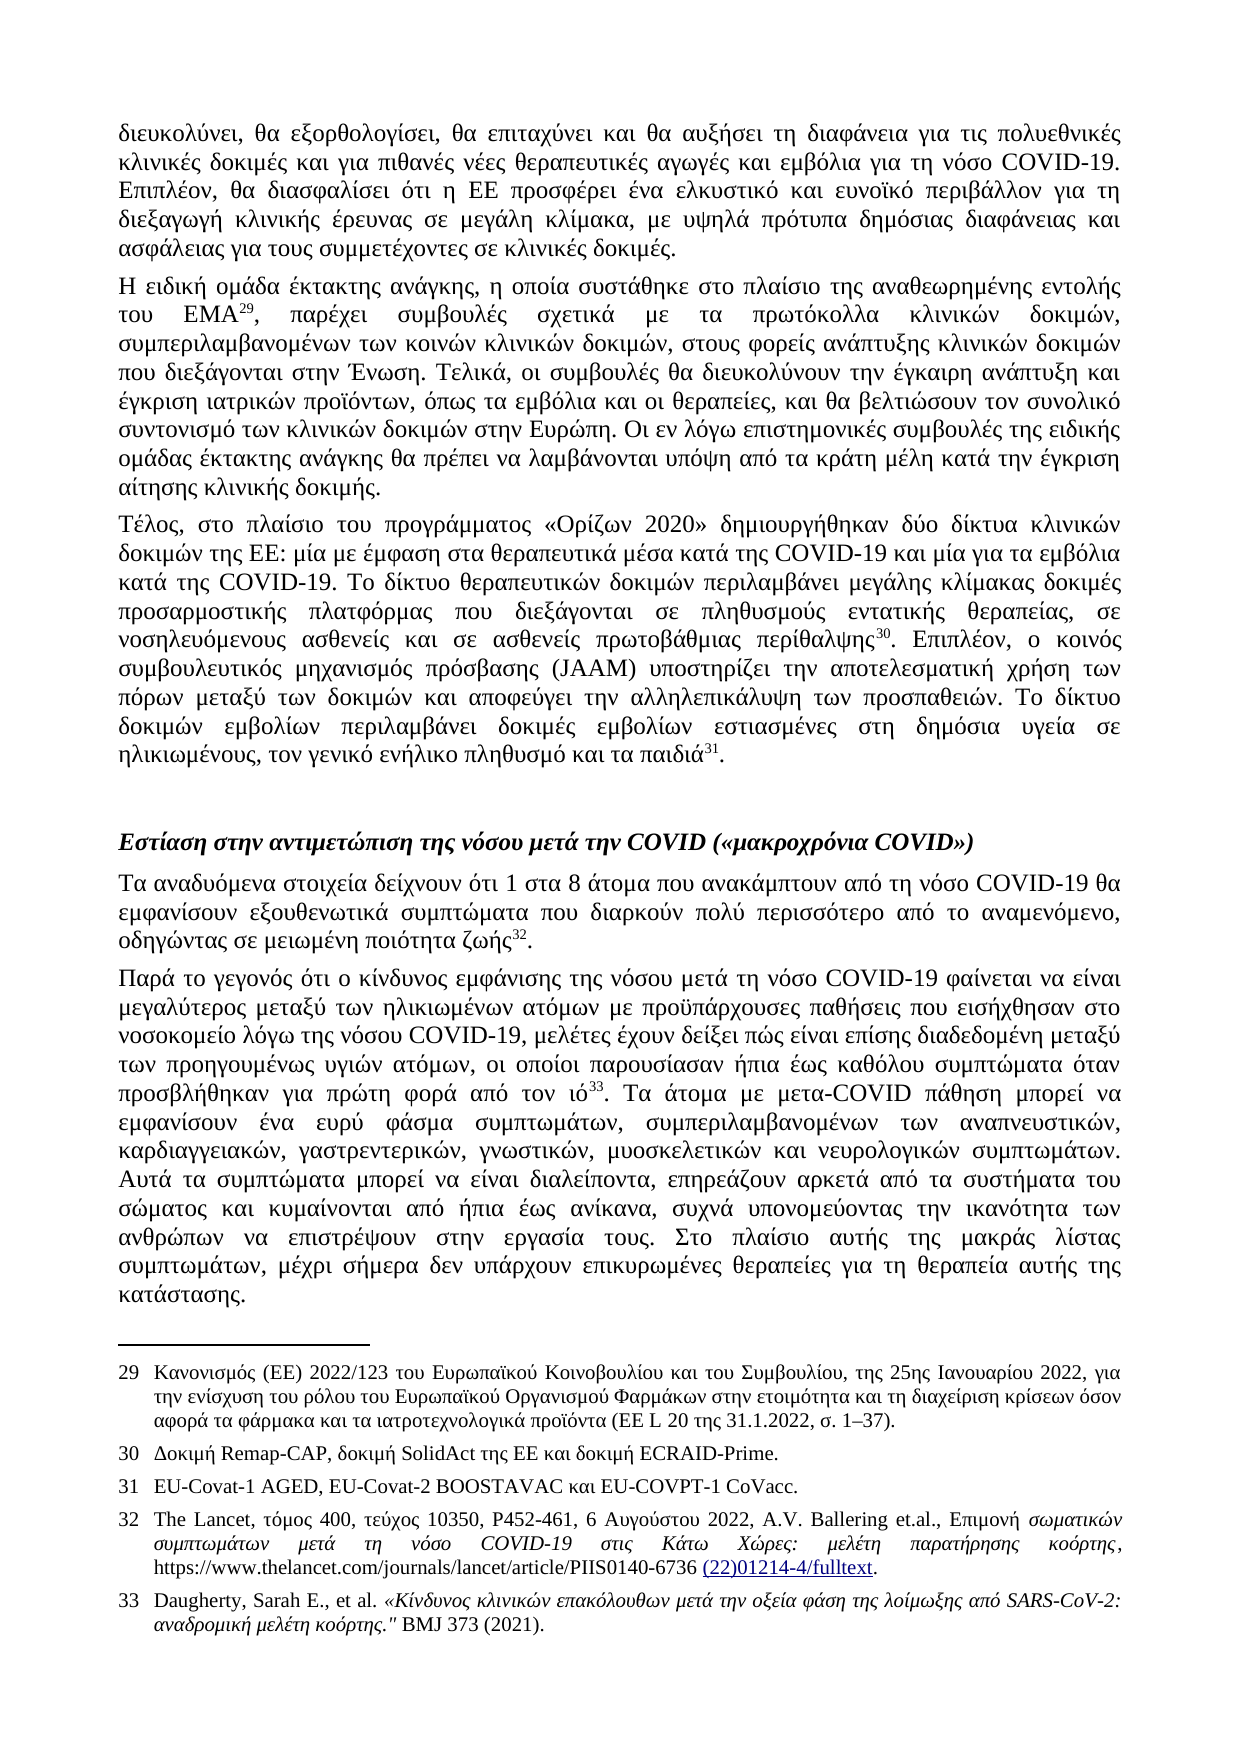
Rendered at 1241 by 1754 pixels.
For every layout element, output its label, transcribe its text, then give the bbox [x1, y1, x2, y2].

subtitle Εστίαση στην αντιμετώπιση της νόσου μετά την COVID («μακροχρόνια COVID») [118, 827, 1122, 856]
text Παρά το γεγονός ότι ο κίνδυνος εμφάνισης της νόσου μετά τη νόσο COVID-19 φαίνεται να είναι μεγαλύτερος μεταξύ των ηλικιωμένων ατόμων με προϋπάρχουσες παθήσεις που εισήχθησαν στο νοσοκομείο λόγω της νόσου COVID-19, μελέτες έχουν δείξει πώς είναι επίσης διαδεδομένη μεταξύ των προηγουμένως υγιών ατόμων, οι οποίοι παρουσίασαν ήπια έως καθόλου συμπτώματα όταν προσβλήθηκαν για πρώτη φορά από τον ιό. Τα άτομα με μετα-COVID πάθηση μπορεί να εμφανίσουν ένα ευρύ φάσμα συμπτωμάτων, συμπεριλαμβανομένων των αναπνευστικών, καρδιαγγειακών, γαστρεντερικών, γνωστικών, μυοσκελετικών και νευρολογικών συμπτωμάτων. Αυτά τα συμπτώματα μπορεί να είναι διαλείποντα, επηρεάζουν αρκετά από τα συστήματα του σώματος και κυμαίνονται από ήπια έως ανίκανα, συχνά υπονομεύοντας την ικανότητα των ανθρώπων να επιστρέψουν στην εργασία τους. Στο πλαίσιο αυτής της μακράς λίστας συμπτωμάτων, μέχρι σήμερα δεν υπάρχουν επικυρωμένες θεραπείες για τη θεραπεία αυτής της κατάστασης. [118, 963, 1122, 1308]
text Τέλος, στο πλαίσιο του προγράμματος «Ορίζων 2020» δημιουργήθηκαν δύο δίκτυα κλινικών δοκιμών της ΕΕ: μία με έμφαση στα θεραπευτικά μέσα κατά της COVID-19 και μία για τα εμβόλια κατά της COVID-19. Το δίκτυο θεραπευτικών δοκιμών περιλαμβάνει μεγάλης κλίμακας δοκιμές προσαρμοστικής πλατφόρμας που διεξάγονται σε πληθυσμούς εντατικής θεραπείας, σε νοσηλευόμενους ασθενείς και σε ασθενείς πρωτοβάθμιας περίθαλψης. Επιπλέον, ο κοινός συμβουλευτικός μηχανισμός πρόσβασης (JAAM) υποστηρίζει την αποτελεσματική χρήση των πόρων μεταξύ των δοκιμών και αποφεύγει την αλληλεπικάλυψη των προσπαθειών. Το δίκτυο δοκιμών εμβολίων περιλαμβάνει δοκιμές εμβολίων εστιασμένες στη δημόσια υγεία σε ηλικιωμένους, τον γενικό ενήλικο πληθυσμό και τα παιδιά. [118, 509, 1122, 768]
text διευκολύνει, θα εξορθολογίσει, θα επιταχύνει και θα αυξήσει τη διαφάνεια για τις πολυεθνικές κλινικές δοκιμές και για πιθανές νέες θεραπευτικές αγωγές και εμβόλια για τη νόσο COVID-19. Επιπλέον, θα διασφαλίσει ότι η ΕΕ προσφέρει ένα ελκυστικό και ευνοϊκό περιβάλλον για τη διεξαγωγή κλινικής έρευνας σε μεγάλη κλίμακα, με υψηλά πρότυπα δημόσιας διαφάνειας και ασφάλειας για τους συμμετέχοντες σε κλινικές δοκιμές. [118, 118, 1122, 262]
text Δοκιμή Remap-CAP, δοκιμή SolidAct της ΕΕ και δοκιμή ECRAID-Prime. [118, 1441, 1122, 1465]
text The Lancet, τόμος 400, τεύχος 10350, P452-461, 6 Αυγούστου 2022, A.V. Ballering et.al., Επιμονή σωματικών συμπτωμάτων μετά τη νόσο COVID-19 στις Κάτω Χώρες: μελέτη παρατήρησης κοόρτης, https://www.thelancet.com/journals/lancet/article/PIIS0140-6736 (22)01214-4/fulltext. [118, 1507, 1122, 1579]
text Η ειδική ομάδα έκτακτης ανάγκης, η οποία συστάθηκε στο πλαίσιο της αναθεωρημένης εντολής του EMA, παρέχει συμβουλές σχετικά με τα πρωτόκολλα κλινικών δοκιμών, συμπεριλαμβανομένων των κοινών κλινικών δοκιμών, στους φορείς ανάπτυξης κλινικών δοκιμών που διεξάγονται στην Ένωση. Τελικά, οι συμβουλές θα διευκολύνουν την έγκαιρη ανάπτυξη και έγκριση ιατρικών προϊόντων, όπως τα εμβόλια και οι θεραπείες, και θα βελτιώσουν τον συνολικό συντονισμό των κλινικών δοκιμών στην Ευρώπη. Οι εν λόγω επιστημονικές συμβουλές της ειδικής ομάδας έκτακτης ανάγκης θα πρέπει να λαμβάνονται υπόψη από τα κράτη μέλη κατά την έγκριση αίτησης κλινικής δοκιμής. [118, 271, 1122, 501]
text Κανονισμός (ΕΕ) 2022/123 του Ευρωπαϊκού Κοινοβουλίου και του Συμβουλίου, της 25ης Ιανουαρίου 2022, για την ενίσχυση του ρόλου του Ευρωπαϊκού Οργανισμού Φαρμάκων στην ετοιμότητα και τη διαχείριση κρίσεων όσον αφορά τα φάρμακα και τα ιατροτεχνολογικά προϊόντα (ΕΕ L 20 της 31.1.2022, σ. 1–37). [118, 1360, 1122, 1432]
text Τα αναδυόμενα στοιχεία δείχνουν ότι 1 στα 8 άτομα που ανακάμπτουν από τη νόσο COVID-19 θα εμφανίσουν εξουθενωτικά συμπτώματα που διαρκούν πολύ περισσότερο από το αναμενόμενο, οδηγώντας σε μειωμένη ποιότητα ζωής. [118, 868, 1122, 954]
text EU-Covat-1 AGED, EU-Covat-2 BOOSTAVAC και EU-COVPT-1 CoVacc. [118, 1474, 1122, 1498]
text Daugherty, Sarah E., et al. «Κίνδυνος κλινικών επακόλουθων μετά την οξεία φάση της λοίμωξης από SARS-CoV-2: αναδρομική μελέτη κοόρτης." BMJ 373 (2021). [118, 1588, 1122, 1636]
